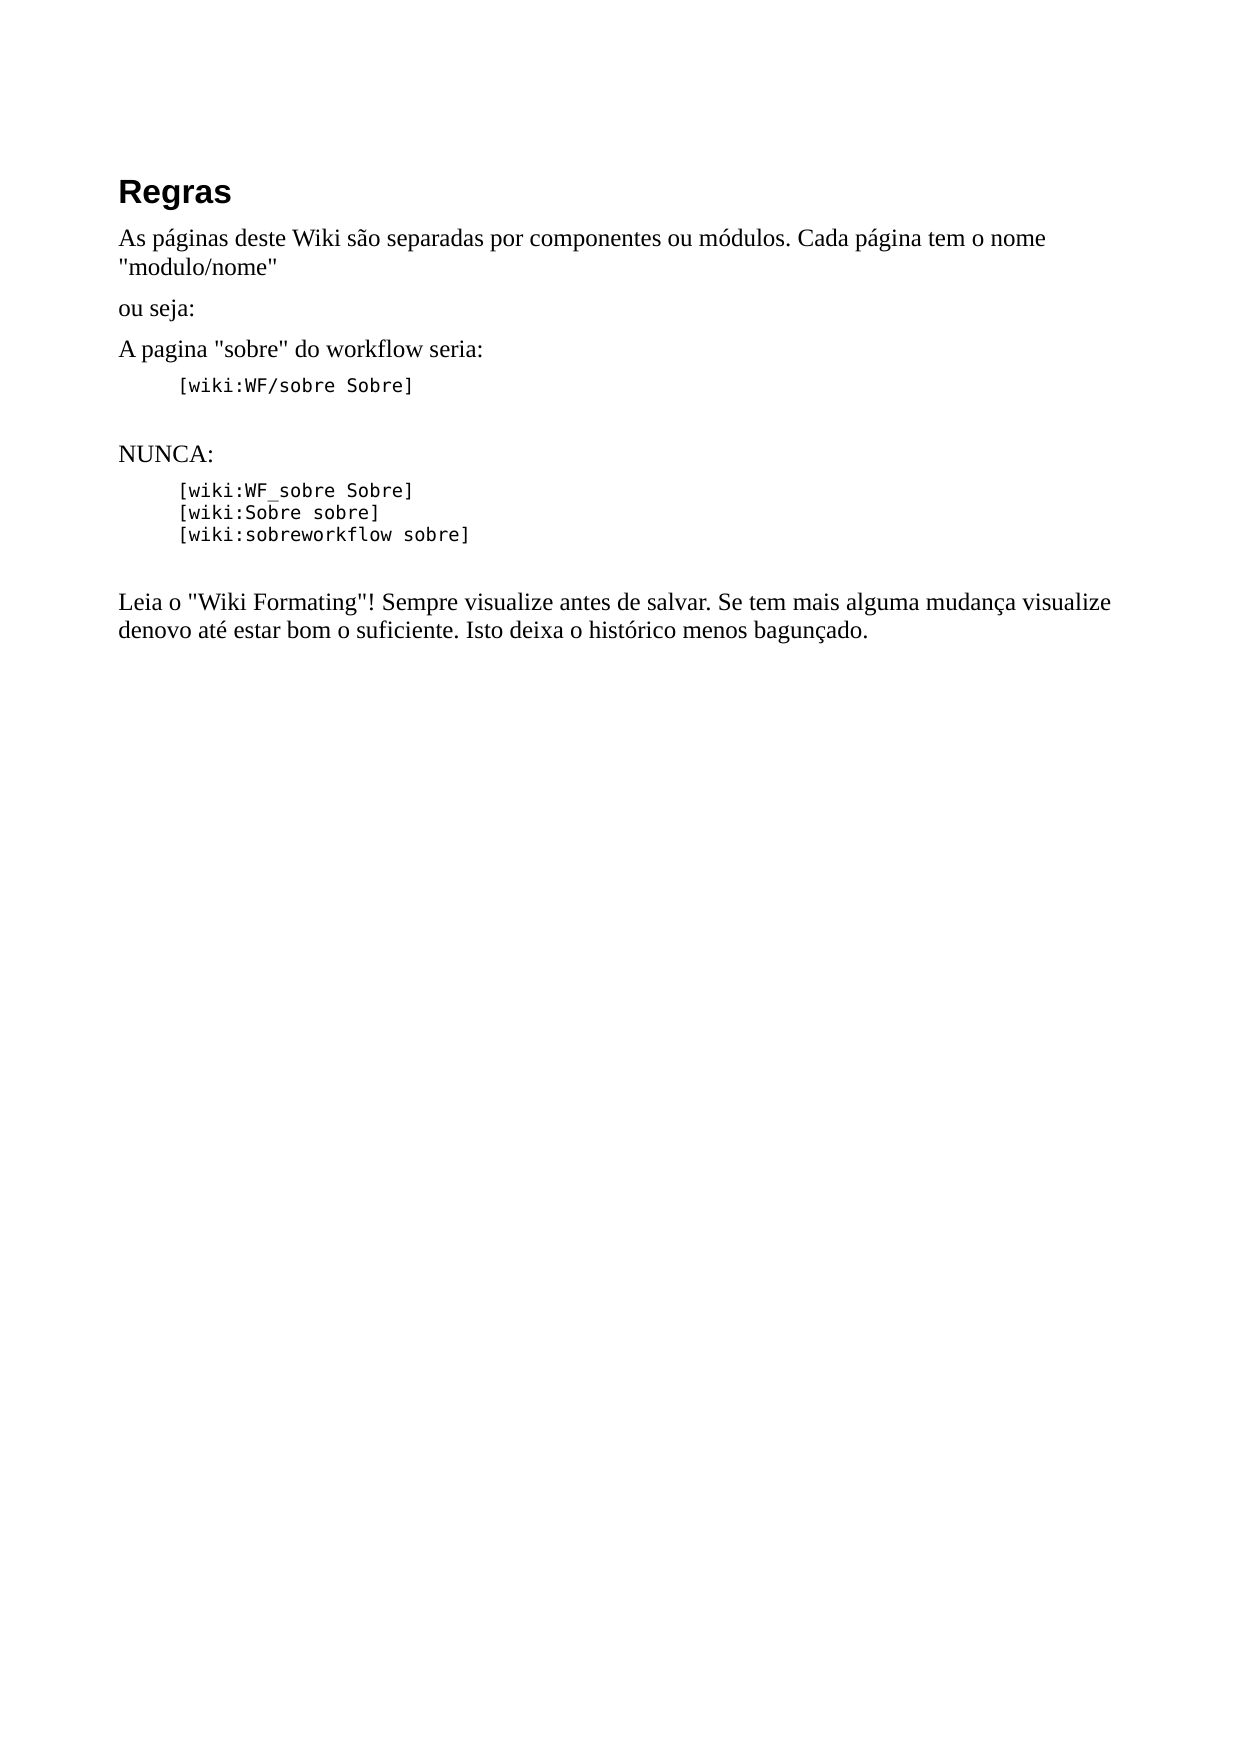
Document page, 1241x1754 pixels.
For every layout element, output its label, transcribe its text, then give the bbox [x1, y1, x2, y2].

text ou seja: [118, 293, 1122, 322]
text [wiki:WF_sobre Sobre] [wiki:Sobre sobre] [wiki:sobreworkflow sobre] [177, 480, 1063, 546]
text Leia o "Wiki Formating"! Sempre visualize antes de salvar. Se tem mais alguma mudança visualize denovo até estar bom o suficiente. Isto deixa o histórico menos bagunçado. [118, 587, 1122, 644]
text [wiki:WF/sobre Sobre] [177, 376, 1063, 397]
subtitle Regras [118, 172, 1122, 211]
text A pagina "sobre" do workflow seria: [118, 334, 1122, 363]
text NUNCA: [118, 439, 1122, 467]
text As páginas deste Wiki são separadas por componentes ou módulos. Cada página tem o nome "modulo/nome" [118, 223, 1122, 281]
